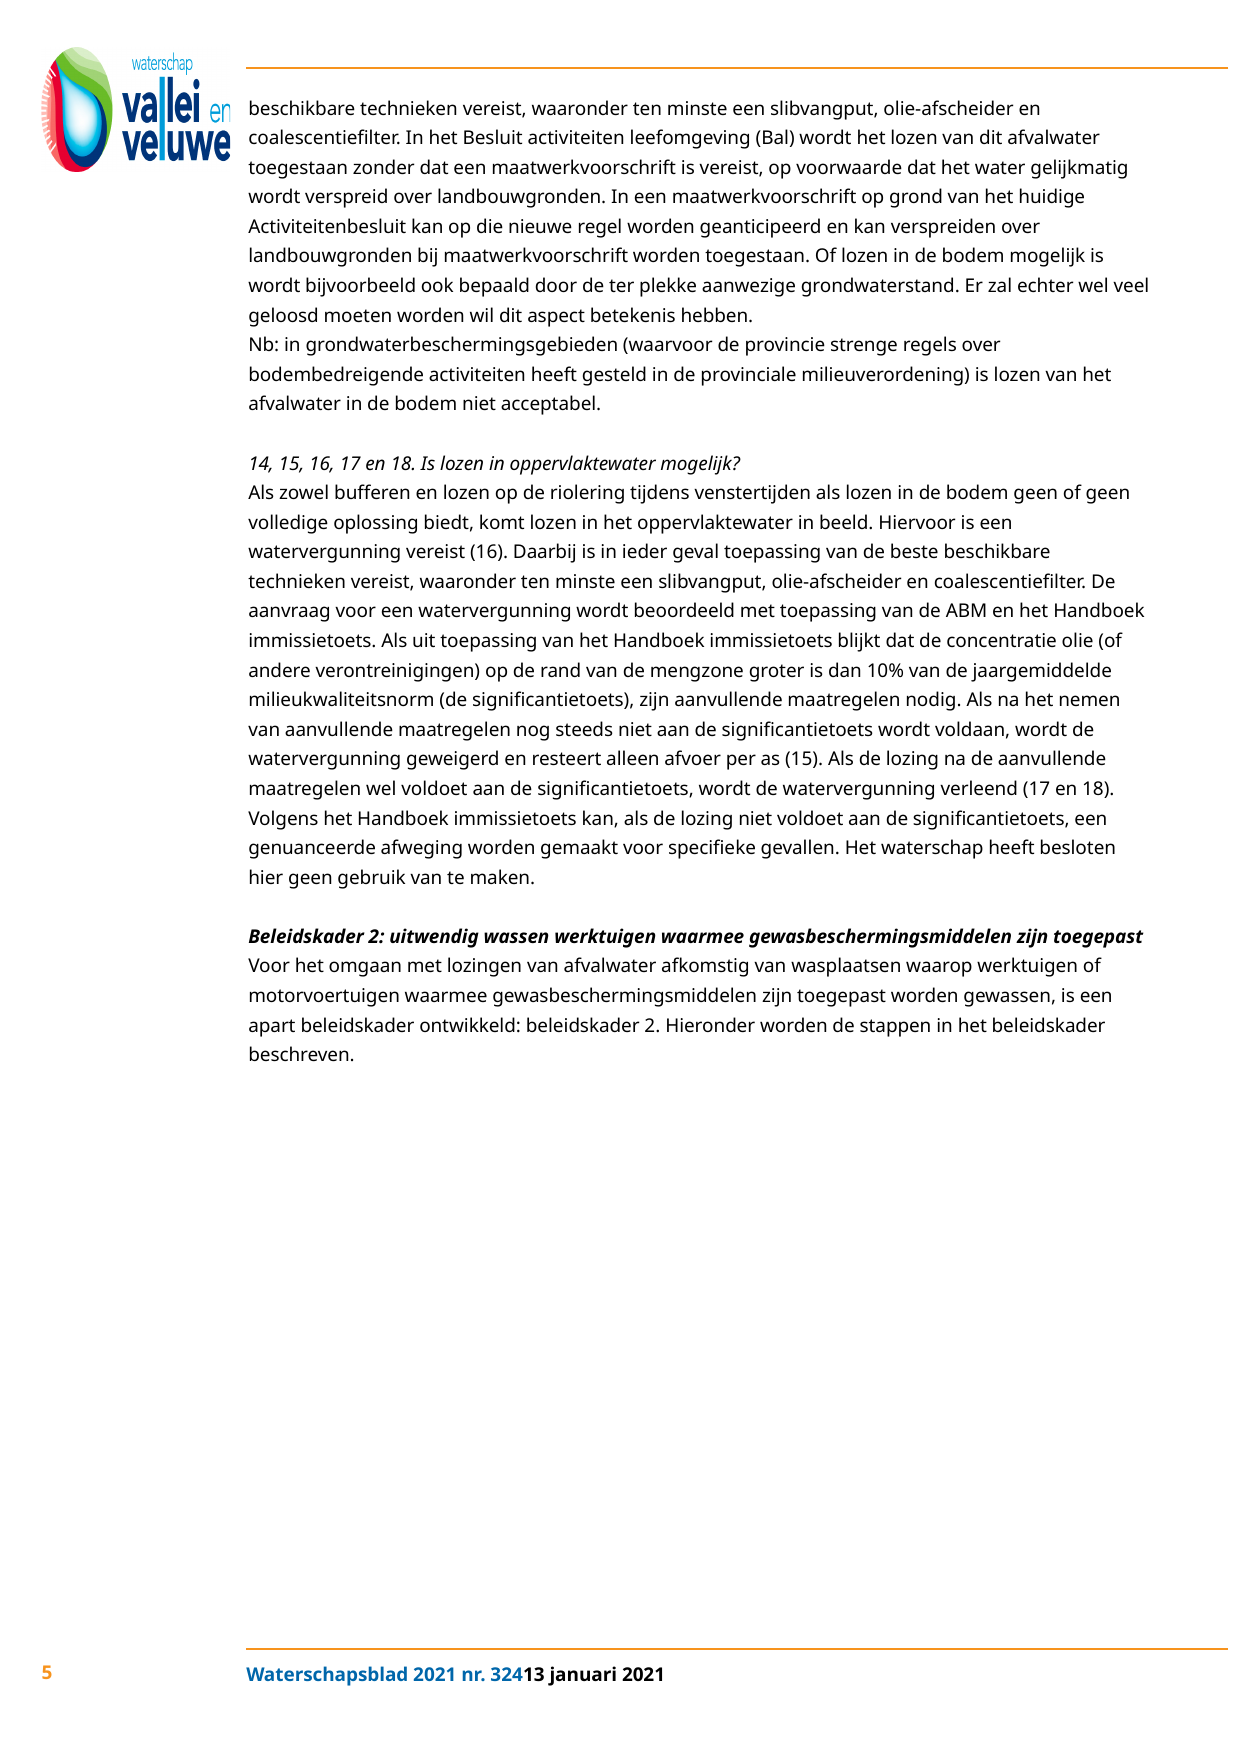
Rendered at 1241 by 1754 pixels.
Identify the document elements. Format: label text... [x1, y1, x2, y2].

text 14, 15, 16, 17 en 18. Is lozen in oppervlaktewater mogelijk? [248, 450, 1152, 476]
text Beleidskader 2: uitwendig wassen werktuigen waarmee gewasbeschermingsmiddelen zijn toegepast [248, 923, 1152, 949]
picture [41, 47, 231, 172]
text Voor het omgaan met lozingen van afvalwater afkomstig van wasplaatsen waarop werktuigen of motorvoertuigen waarmee gewasbeschermingsmiddelen zijn toegepast worden gewassen, is een apart beleidskader ontwikkeld: beleidskader 2. Hieronder worden de stappen in het beleidskader beschreven. [248, 953, 1152, 1067]
text Nb: in grondwaterbeschermingsgebieden (waarvoor de provincie strenge regels over bodembedreigende activiteiten heeft gesteld in de provinciale milieuverordening) is lozen van het afvalwater in de bodem niet acceptabel. [248, 331, 1152, 416]
text beschikbare technieken vereist, waaronder ten minste een slibvangput, olie-afscheider en coalescentiefilter. In het Besluit activiteiten leefomgeving (Bal) wordt het lozen van dit afvalwater toegestaan zonder dat een maatwerkvoorschrift is vereist, op voorwaarde dat het water gelijkmatig wordt verspreid over landbouwgronden. In een maatwerkvoorschrift op grond van het huidige Activiteitenbesluit kan op die nieuwe regel worden geanticipeerd en kan verspreiden over landbouwgronden bij maatwerkvoorschrift worden toegestaan. Of lozen in de bodem mogelijk is wordt bijvoorbeeld ook bepaald door de ter plekke aanwezige grondwaterstand. Er zal echter wel veel geloosd moeten worden wil dit aspect betekenis hebben. [248, 95, 1152, 328]
text Als zowel bufferen en lozen op de riolering tijdens venstertijden als lozen in de bodem geen of geen volledige oplossing biedt, komt lozen in het oppervlaktewater in beeld. Hiervoor is een watervergunning vereist (16). Daarbij is in ieder geval toepassing van de beste beschikbare technieken vereist, waaronder ten minste een slibvangput, olie-afscheider en coalescentiefilter. De aanvraag voor een watervergunning wordt beoordeeld met toepassing van de ABM en het Handboek immissietoets. Als uit toepassing van het Handboek immissietoets blijkt dat de concentratie olie (of andere verontreinigingen) op de rand van de mengzone groter is dan 10% van de jaargemiddelde milieukwaliteitsnorm (de significantietoets), zijn aanvullende maatregelen nodig. Als na het nemen van aanvullende maatregelen nog steeds niet aan de significantietoets wordt voldaan, wordt de watervergunning geweigerd en resteert alleen afvoer per as (15). Als de lozing na de aanvullende maatregelen wel voldoet aan de significantietoets, wordt de watervergunning verleend (17 en 18). Volgens het Handboek immissietoets kan, als de lozing niet voldoet aan de significantietoets, een genuanceerde afweging worden gemaakt voor specifieke gevallen. Het waterschap heeft besloten hier geen gebruik van te maken. [248, 479, 1152, 890]
